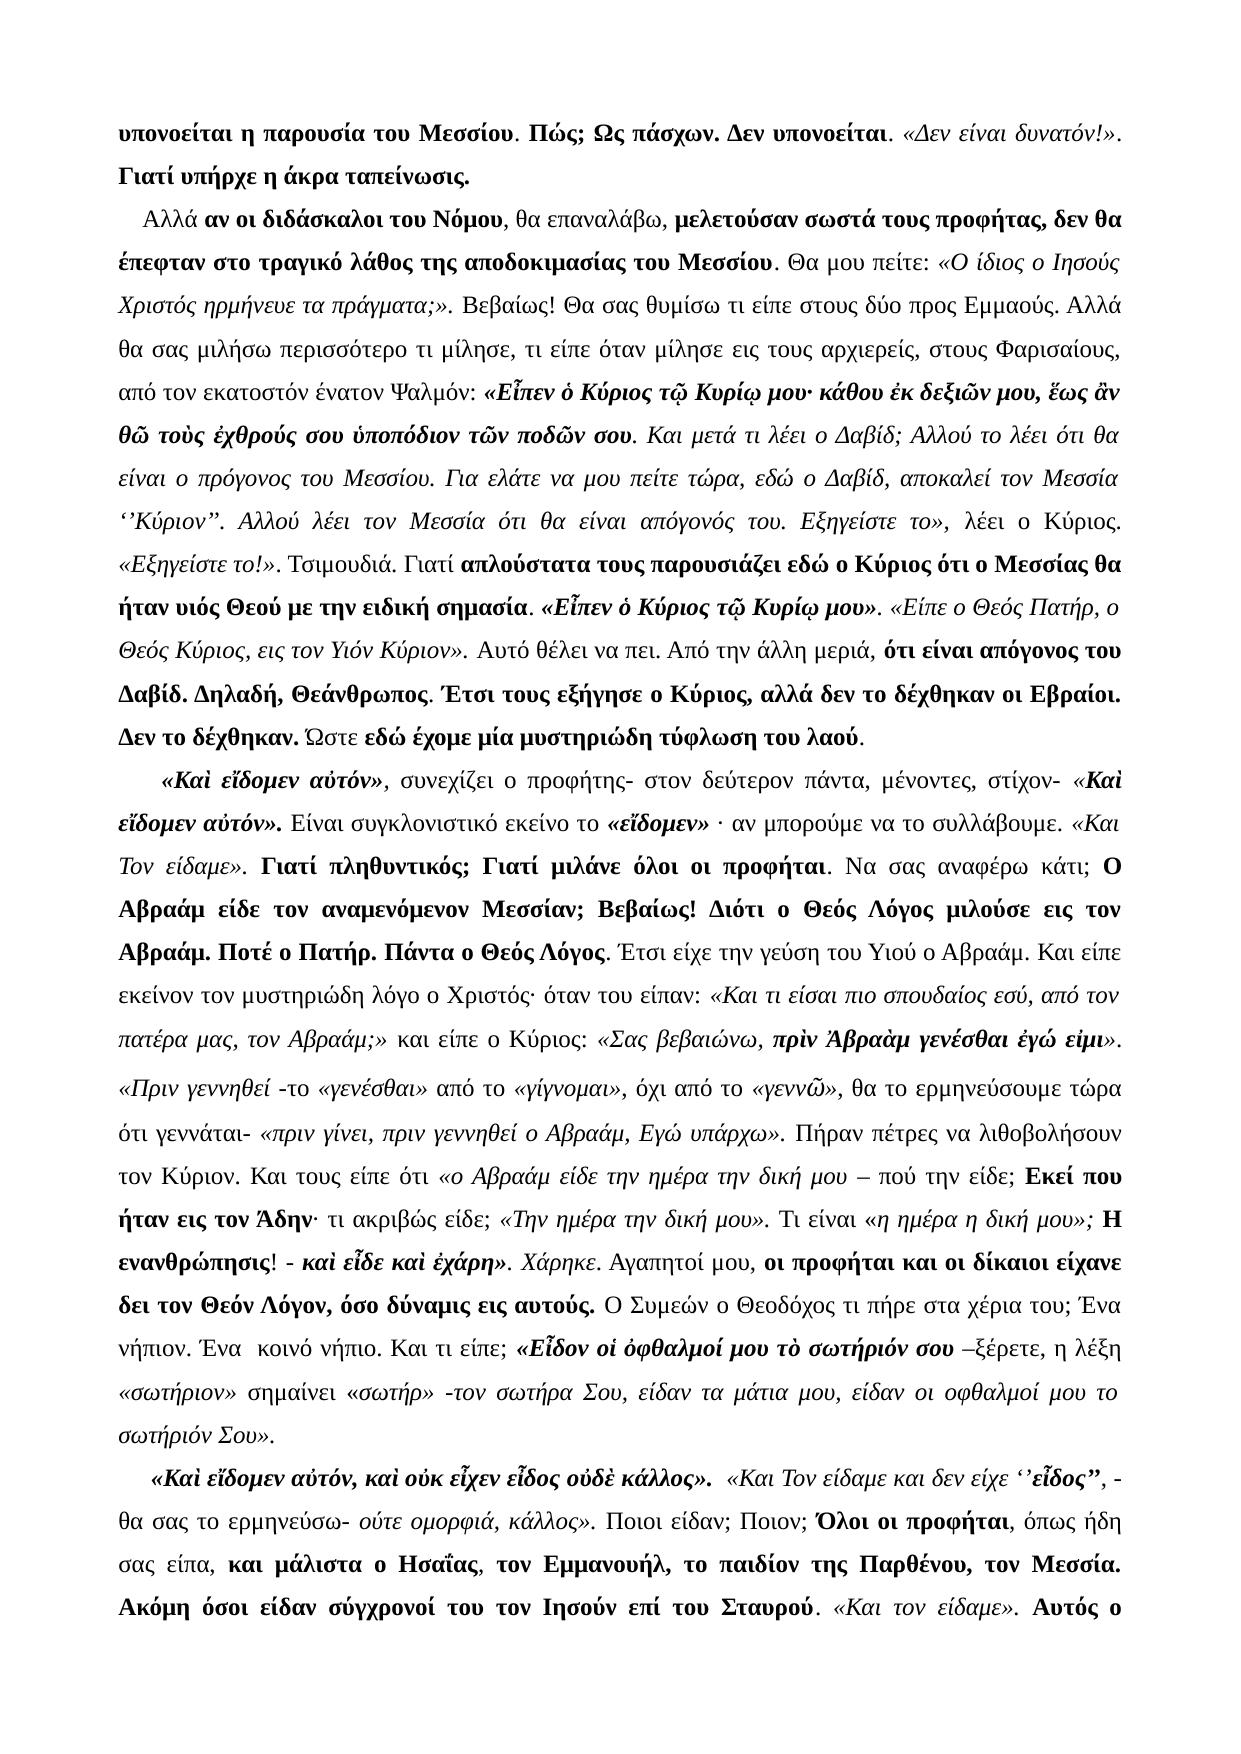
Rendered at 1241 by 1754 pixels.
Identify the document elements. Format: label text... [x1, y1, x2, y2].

text «Καὶ εἴδομεν αὐτόν», συνεχίζει ο προφήτης- στον δεύτερον πάντα, μένοντες, στίχον- «Καὶ εἴδομεν αὐτόν». Είναι συγκλονιστικό εκείνο το «εἴδομεν» · αν μπορούμε να το συλλάβουμε. «Και Τον είδαμε». Γιατί πληθυντικός; Γιατί μιλάνε όλοι οι προφήται. Να σας αναφέρω κάτι; Ο Αβραάμ είδε τον αναμενόμενον Μεσσίαν; Βεβαίως! Διότι ο Θεός Λόγος μιλούσε εις τον Αβραάμ. Ποτέ ο Πατήρ. Πάντα ο Θεός Λόγος. Έτσι είχε την γεύση του Υιού ο Αβραάμ. Και είπε εκείνον τον μυστηριώδη λόγο ο Χριστός· όταν του είπαν: «Και τι είσαι πιο σπουδαίος εσύ, από τον πατέρα μας, τον Αβραάμ;» και είπε ο Κύριος: «Σας βεβαιώνω, πρὶν Ἀβραὰμ γενέσθαι ἐγώ εἰμι». «Πριν γεννηθεί -το «γενέσθαι» από το «γίγνομαι», όχι από το «γεννῶ», θα το ερμηνεύσουμε τώρα ότι γεννάται- «πριν γίνει, πριν γεννηθεί ο Αβραάμ, Εγώ υπάρχω». Πήραν πέτρες να λιθοβολήσουν τον Κύριον. Και τους είπε ότι «ο Αβραάμ είδε την ημέρα την δική μου – πού την είδε; Εκεί που ήταν εις τον Άδην· τι ακριβώς είδε; «Την ημέρα την δική μου». Τι είναι «η ημέρα η δική μου»; Η ενανθρώπησις! - καὶ εἶδε καὶ ἐχάρη». Χάρηκε. Αγαπητοί μου, οι προφήται και οι δίκαιοι είχανε δει τον Θεόν Λόγον, όσο δύναμις εις αυτούς. Ο Συμεών ο Θεοδόχος τι πήρε στα χέρια του; Ένα νήπιον. Ένα κοινό νήπιο. Και τι είπε; «Εἶδον οἱ ὀφθαλμοί μου τὸ σωτήριόν σου –ξέρετε, η λέξη «σωτήριον» σημαίνει «σωτήρ» -τον σωτήρα Σου, είδαν τα μάτια μου, είδαν οι οφθαλμοί μου το σωτήριόν Σου». [118, 765, 1122, 1448]
text «Καὶ εἴδομεν αὐτόν, καὶ οὐκ εἶχεν εἶδος οὐδὲ κάλλος». «Και Τον είδαμε και δεν είχε ‘’εἶδος’’, - θα σας το ερμηνεύσω- ούτε ομορφιά, κάλλος». Ποιοι είδαν; Ποιον; Όλοι οι προφήται, όπως ήδη σας είπα, και μάλιστα ο Ησαΐας, τον Εμμανουήλ, το παιδίον της Παρθένου, τον Μεσσία. Ακόμη όσοι είδαν σύγχρονοί του τον Ιησούν επί του Σταυρού. «Και τον είδαμε». Αυτός ο [118, 1463, 1122, 1621]
text υπονοείται η παρουσία του Μεσσίου. Πώς; Ως πάσχων. Δεν υπονοείται. «Δεν είναι δυνατόν!». Γιατί υπήρχε η άκρα ταπείνωσις. [118, 118, 1122, 190]
text Αλλά αν οι διδάσκαλοι του Νόμου, θα επαναλάβω, μελετούσαν σωστά τους προφήτας, δεν θα έπεφταν στο τραγικό λάθος της αποδοκιμασίας του Μεσσίου. Θα μου πείτε: «Ο ίδιος ο Ιησούς Χριστός ηρμήνευε τα πράγματα;». Βεβαίως! Θα σας θυμίσω τι είπε στους δύο προς Εμμαούς. Αλλά θα σας μιλήσω περισσότερο τι μίλησε, τι είπε όταν μίλησε εις τους αρχιερείς, στους Φαρισαίους, από τον εκατοστόν ένατον Ψαλμόν: «Εἶπεν ὁ Κύριος τῷ Κυρίῳ μου· κάθου ἐκ δεξιῶν μου, ἕως ἂν θῶ τοὺς ἐχθρούς σου ὑποπόδιον τῶν ποδῶν σου. Και μετά τι λέει ο Δαβίδ; Αλλού το λέει ότι θα είναι ο πρόγονος του Μεσσίου. Για ελάτε να μου πείτε τώρα, εδώ ο Δαβίδ, αποκαλεί τον Μεσσία ‘’Κύριον’’. Αλλού λέει τον Μεσσία ότι θα είναι απόγονός του. Εξηγείστε το», λέει ο Κύριος. «Εξηγείστε το!». Τσιμουδιά. Γιατί απλούστατα τους παρουσιάζει εδώ ο Κύριος ότι ο Μεσσίας θα ήταν υιός Θεού με την ειδική σημασία. «Εἶπεν ὁ Κύριος τῷ Κυρίῳ μου». «Είπε ο Θεός Πατήρ, ο Θεός Κύριος, εις τον Υιόν Κύριον». Αυτό θέλει να πει. Από την άλλη μεριά, ότι είναι απόγονος του Δαβίδ. Δηλαδή, Θεάνθρωπος. Έτσι τους εξήγησε ο Κύριος, αλλά δεν το δέχθηκαν οι Εβραίοι. Δεν το δέχθηκαν. Ώστε εδώ έχομε μία μυστηριώδη τύφλωση του λαού. [118, 204, 1122, 751]
